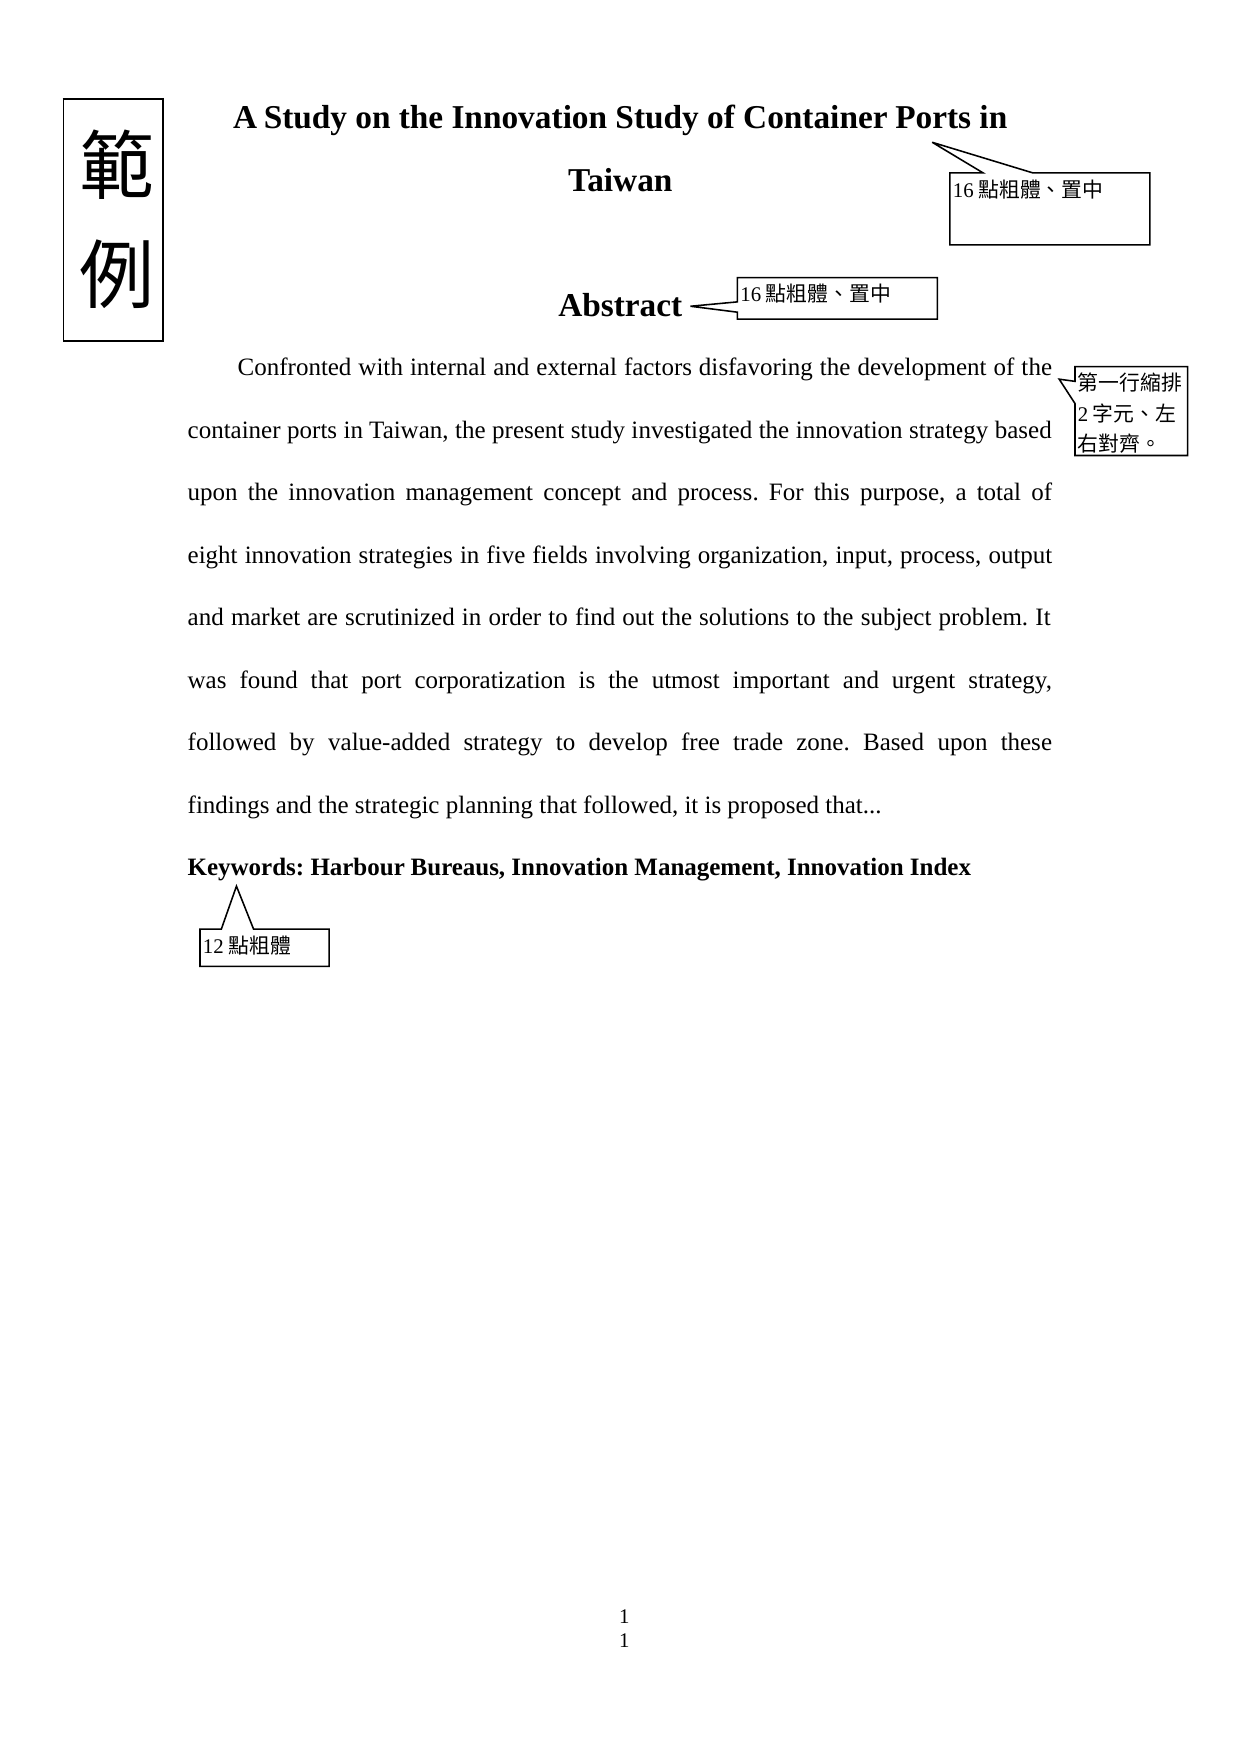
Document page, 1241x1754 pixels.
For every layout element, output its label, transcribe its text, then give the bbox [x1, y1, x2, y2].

text 例 [79, 216, 147, 324]
text Abstract [187, 262, 1053, 325]
text Keywords: Harbour Bureaus, Innovation Management, Innovation Index [187, 825, 1053, 887]
text A Study on the Innovation Study of Container Ports in Taiwan [187, 75, 1053, 200]
text 範 [79, 107, 147, 216]
text Confronted with internal and external factors disfavoring the development of the container ports in Taiwan, the present study investigated the innovation strategy based upon the innovation management concept and process. For this purpose, a total of eight innovation strategies in five fields involving organization, input, process, output and market are scrutinized in order to find out the solutions to the subject problem. It was found that port corporatization is the utmost important and urgent strategy, followed by value-added strategy to develop free trade zone. Based upon these findings and the strategic planning that followed, it is proposed that... [187, 325, 1053, 825]
